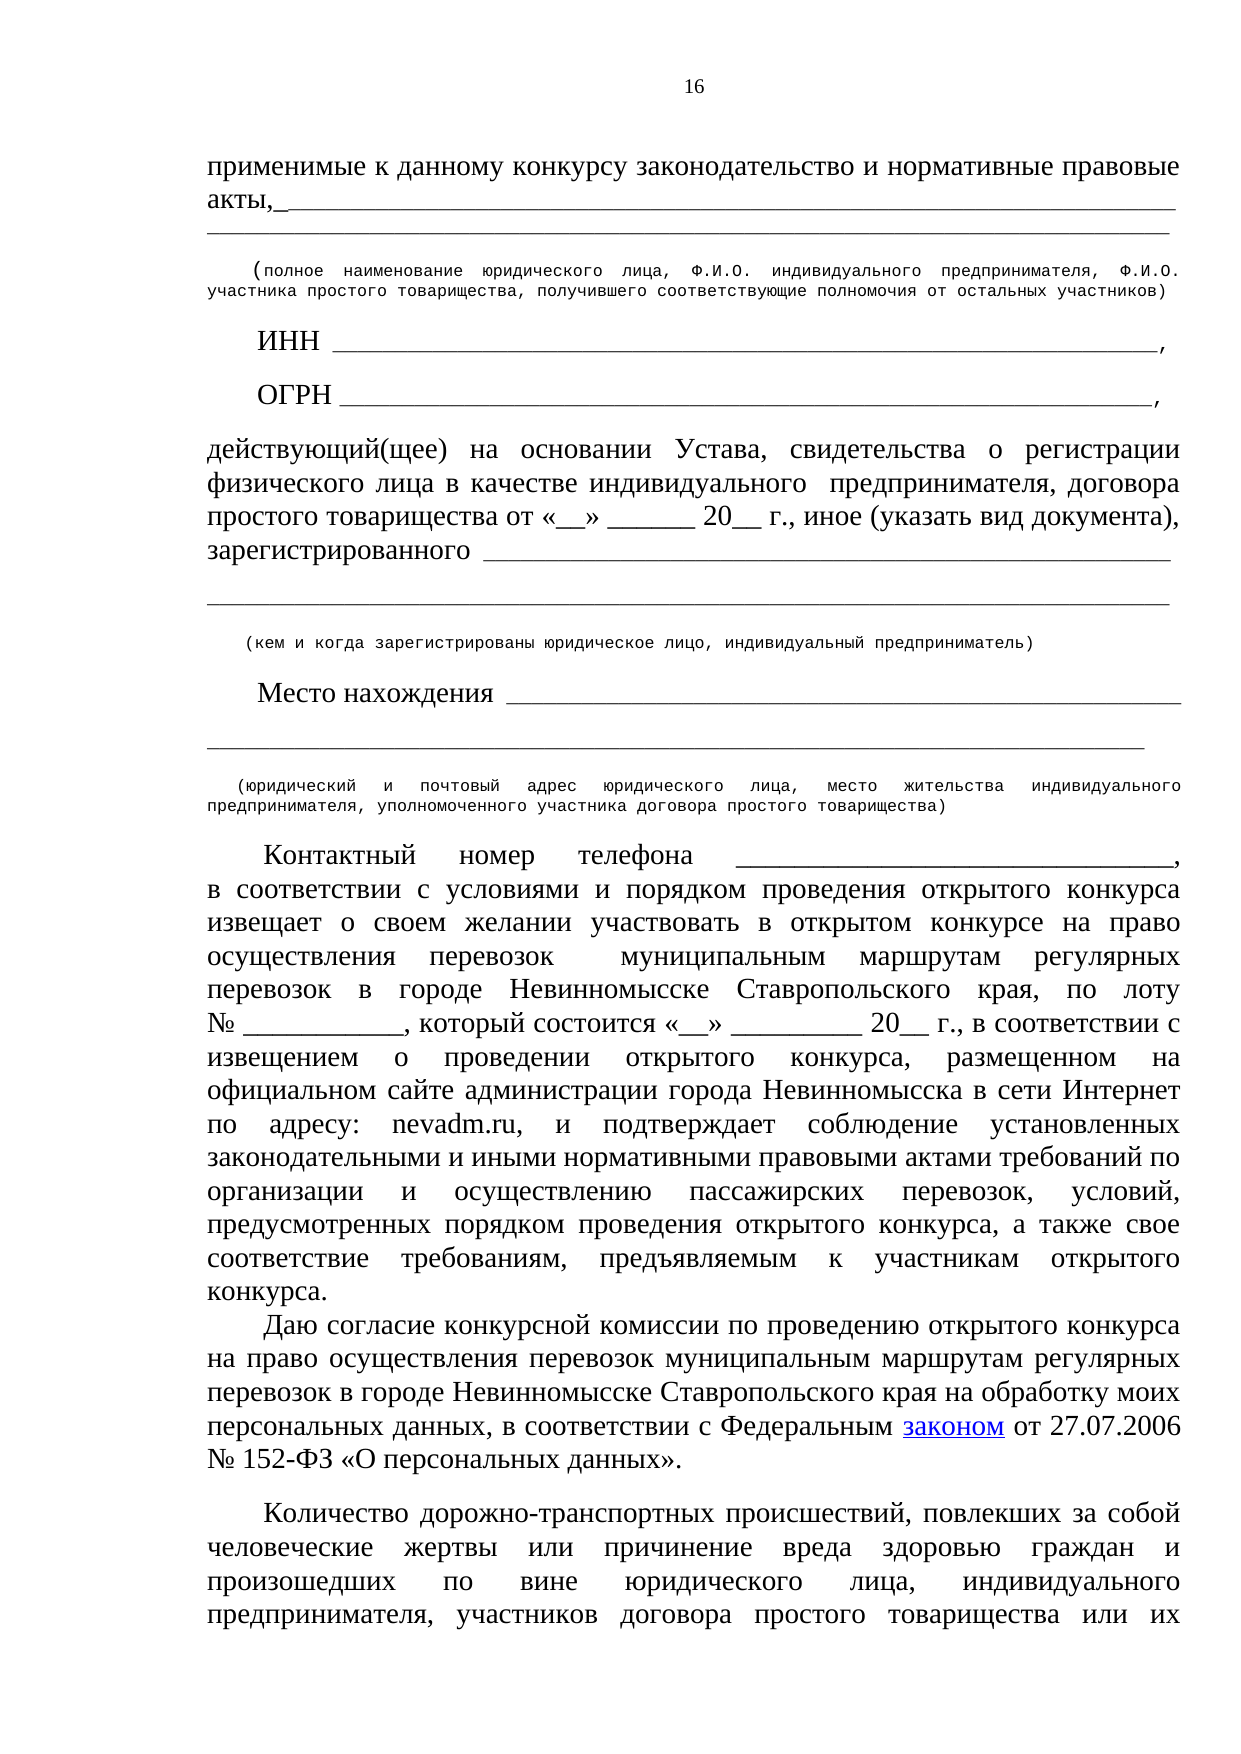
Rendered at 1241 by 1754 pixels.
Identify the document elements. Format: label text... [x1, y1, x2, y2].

text применимые к данному конкурсу законодательство и нормативные правовые акты,________________________________________________________________________ [207, 148, 1181, 215]
text Место нахождения ______________________________________________________ [207, 675, 1181, 709]
text Количество дорожно-транспортных происшествий, повлекших за собой человеческие жертвы или причинение вреда здоровью граждан и произошедших по вине юридического лица, индивидуального предпринимателя, участников договора простого товарищества или их [207, 1496, 1181, 1630]
text _____________________________________________________________________________ [207, 586, 1181, 610]
text (полное наименование юридического лица, Ф.И.О. индивидуального предпринимателя, Ф.И.О. участника простого товарищества, получившего соответствующие полномочия от остальных участников) [207, 259, 1181, 302]
text Даю согласие конкурсной комиссии по проведению открытого конкурса на право осуществления перевозок муниципальным маршрутам регулярных перевозок в городе Невинномысске Ставропольского края на обработку моих персональных данных, в соответствии с Федеральным законом от 27.07.2006 № 152-ФЗ «О персональных данных». [207, 1307, 1181, 1475]
text действующий(щее) на основании Устава, свидетельства о регистрации физического лица в качестве индивидуального предпринимателя, договора простого товарищества от «__» ______ 20__ г., иное (указать вид документа), зарегистрированного _______________________________________________________ [207, 431, 1181, 566]
text ИНН __________________________________________________________________, [207, 323, 1181, 356]
text Контактный номер телефона ______________________________, в соответствии с условиями и порядком проведения открытого конкурса извещает о своем желании участвовать в открытом конкурсе на право осуществления перевозок муниципальным маршрутам регулярных перевозок в городе Невинномысске Ставропольского края, по лоту № ___________, который состоится «__» _________ 20__ г., в соответствии с извещением о проведении открытого конкурса, размещенном на официальном сайте администрации города Невинномысска в сети Интернет по адресу: nevadm.ru, и подтверждает соблюдение установленных законодательными и иными нормативными правовыми актами требований по организации и осуществлению пассажирских перевозок, условий, предусмотренных порядком проведения открытого конкурса, а также свое соответствие требованиям, предъявляемым к участникам открытого конкурса. [207, 837, 1181, 1307]
text ___________________________________________________________________________ [207, 730, 1181, 753]
text ОГРН _________________________________________________________________, [207, 377, 1181, 411]
text (кем и когда зарегистрированы юридическое лицо, индивидуальный предприниматель) [207, 631, 1181, 654]
text _____________________________________________________________________________ [207, 215, 1181, 238]
text (юридический и почтовый адрес юридического лица, место жительства индивидуального предпринимателя, уполномоченного участника договора простого товарищества) [207, 774, 1181, 817]
